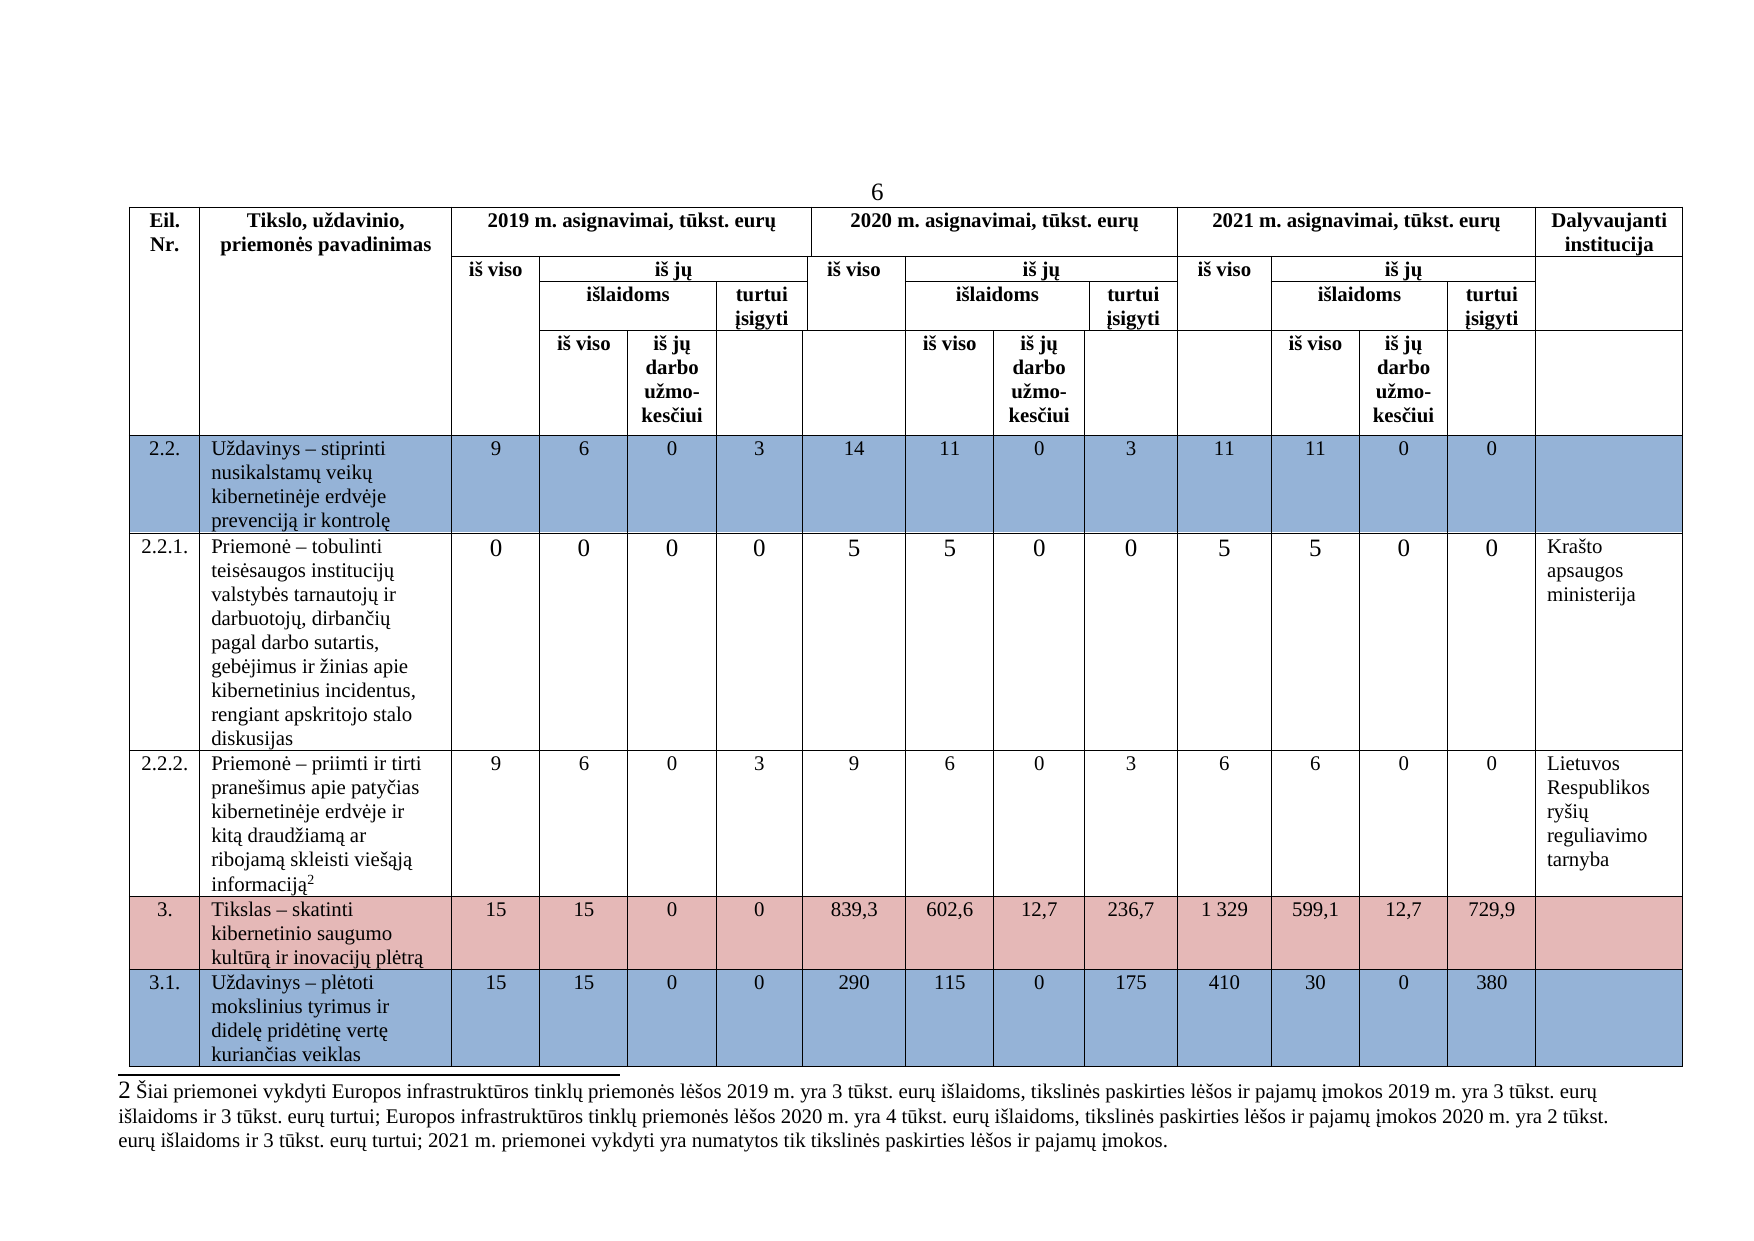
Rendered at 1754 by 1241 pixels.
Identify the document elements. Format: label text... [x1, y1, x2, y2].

table_cell turtui įsigyti [1090, 282, 1177, 330]
table_cell [1448, 331, 1535, 435]
table_cell 5 [906, 534, 993, 750]
table_cell 602,6 [906, 897, 993, 969]
table_cell 0 [994, 436, 1084, 532]
table_cell 12,7 [1360, 897, 1447, 969]
table_cell 6 [1178, 751, 1271, 896]
table_cell iš jų [1272, 257, 1535, 281]
table_cell 3 [717, 436, 802, 532]
table_cell 839,3 [803, 897, 905, 969]
table_cell 290 [803, 970, 905, 1066]
table_cell 0 [994, 534, 1084, 750]
table_cell 9 [452, 436, 539, 532]
table_cell 15 [452, 970, 539, 1066]
table_cell Krašto apsaugos ministerija [1536, 534, 1682, 750]
table_cell Tikslas – skatinti kibernetinio saugumo kultūrą ir inovacijų plėtrą [200, 897, 451, 969]
table_cell 115 [906, 970, 993, 1066]
table_cell [717, 331, 802, 435]
table_cell 3.1. [130, 970, 199, 1066]
table_cell iš jų [540, 257, 807, 281]
table_cell 14 [803, 436, 905, 532]
table_cell 6 [1272, 751, 1359, 896]
table_cell 0 [1448, 751, 1535, 896]
table_cell 0 [1360, 751, 1447, 896]
table_cell Priemonė – tobulinti teisėsaugos institucijų valstybės tarnautojų ir darbuotojų, dirbančių pagal darbo sutartis, gebėjimus ir žinias apie kibernetinius incidentus, rengiant apskritojo stalo diskusijas [200, 534, 451, 750]
table_cell turtui įsigyti [1448, 282, 1535, 330]
table_cell 3. [130, 897, 199, 969]
table_cell 0 [1360, 436, 1447, 532]
table_cell išlaidoms [1272, 282, 1447, 330]
table_cell 0 [994, 970, 1084, 1066]
table_cell 9 [803, 751, 905, 896]
table_cell 15 [540, 897, 627, 969]
table_cell 6 [906, 751, 993, 896]
table_cell 12,7 [994, 897, 1084, 969]
table_cell 2.2. [130, 436, 199, 532]
table_cell 0 [540, 534, 627, 750]
table_header Eil. Nr. [130, 208, 199, 435]
table_cell 0 [628, 897, 716, 969]
table_cell 0 [628, 970, 716, 1066]
table_cell turtui įsigyti [717, 282, 807, 330]
table_cell 15 [452, 897, 539, 969]
table_cell 0 [717, 897, 802, 969]
table_cell 11 [906, 436, 993, 532]
table_cell 5 [803, 534, 905, 750]
table_cell iš jų darbo užmo-kesčiui [1360, 331, 1447, 435]
table_cell iš viso [1272, 331, 1359, 435]
table_cell 3 [1085, 751, 1177, 896]
table_cell 15 [540, 970, 627, 1066]
table_cell 0 [628, 436, 716, 532]
table_cell 729,9 [1448, 897, 1535, 969]
table_cell 0 [1448, 436, 1535, 532]
table_cell 2.2.1. [130, 534, 199, 750]
table_cell 5 [1272, 534, 1359, 750]
table_cell išlaidoms [540, 282, 716, 330]
table_cell 380 [1448, 970, 1535, 1066]
table_cell 0 [1085, 534, 1177, 750]
table_cell 0 [994, 751, 1084, 896]
table_cell [1536, 897, 1682, 969]
table_cell iš jų darbo užmo-kesčiui [994, 331, 1084, 435]
table_cell 0 [717, 534, 802, 750]
table_cell 30 [1272, 970, 1359, 1066]
table_cell 175 [1085, 970, 1177, 1066]
table_cell iš jų [906, 257, 1177, 281]
table_cell 236,7 [1085, 897, 1177, 969]
table_cell iš viso [1178, 257, 1271, 330]
table_cell 0 [1448, 534, 1535, 750]
table_cell 1 329 [1178, 897, 1271, 969]
table_cell 0 [1360, 970, 1447, 1066]
table_cell 3 [1085, 436, 1177, 532]
table_cell 0 [717, 970, 802, 1066]
table_header 2019 m. asignavimai, tūkst. eurų [452, 208, 811, 256]
table_cell [1536, 331, 1682, 435]
table_header Dalyvaujanti institucija [1536, 208, 1682, 256]
table_cell 6 [540, 436, 627, 532]
table_cell 11 [1272, 436, 1359, 532]
table_cell iš viso [808, 257, 905, 330]
table_cell [1536, 970, 1682, 1066]
table_header 2020 m. asignavimai, tūkst. eurų [812, 208, 1177, 256]
table_cell [803, 331, 905, 435]
table_cell 5 [1178, 534, 1271, 750]
table_cell 9 [452, 751, 539, 896]
table_cell [1178, 331, 1271, 435]
table_cell 0 [452, 534, 539, 750]
table_cell 0 [628, 534, 716, 750]
table_header 2021 m. asignavimai, tūkst. eurų [1178, 208, 1535, 256]
table_cell 0 [1360, 534, 1447, 750]
table_cell [1085, 331, 1177, 435]
table_cell Priemonė – priimti ir tirti pranešimus apie patyčias kibernetinėje erdvėje ir kitą draudžiamą ar ribojamą skleisti viešąją informaciją [200, 751, 451, 896]
table_cell Lietuvos Respublikos ryšių reguliavimo tarnyba [1536, 751, 1682, 896]
table_cell Uždavinys – stiprinti nusikalstamų veikų kibernetinėje erdvėje prevenciją ir kontrolę [200, 436, 451, 532]
table_cell [1536, 436, 1682, 532]
table_header Tikslo, uždavinio, priemonės pavadinimas [200, 208, 451, 435]
table_cell Uždavinys – plėtoti mokslinius tyrimus ir didelę pridėtinę vertę kuriančias veiklas [200, 970, 451, 1066]
table_cell išlaidoms [906, 282, 1089, 330]
table_cell 3 [717, 751, 802, 896]
table_cell 11 [1178, 436, 1271, 532]
table_cell iš viso [540, 331, 627, 435]
table_cell 6 [540, 751, 627, 896]
table_cell iš jų darbo užmo-kesčiui [628, 331, 716, 435]
table_cell iš viso [452, 257, 539, 435]
table_cell iš viso [906, 331, 993, 435]
table_cell 2.2.2. [130, 751, 199, 896]
table_cell 410 [1178, 970, 1271, 1066]
table_cell 0 [628, 751, 716, 896]
table_cell [1536, 257, 1682, 330]
table_cell 599,1 [1272, 897, 1359, 969]
